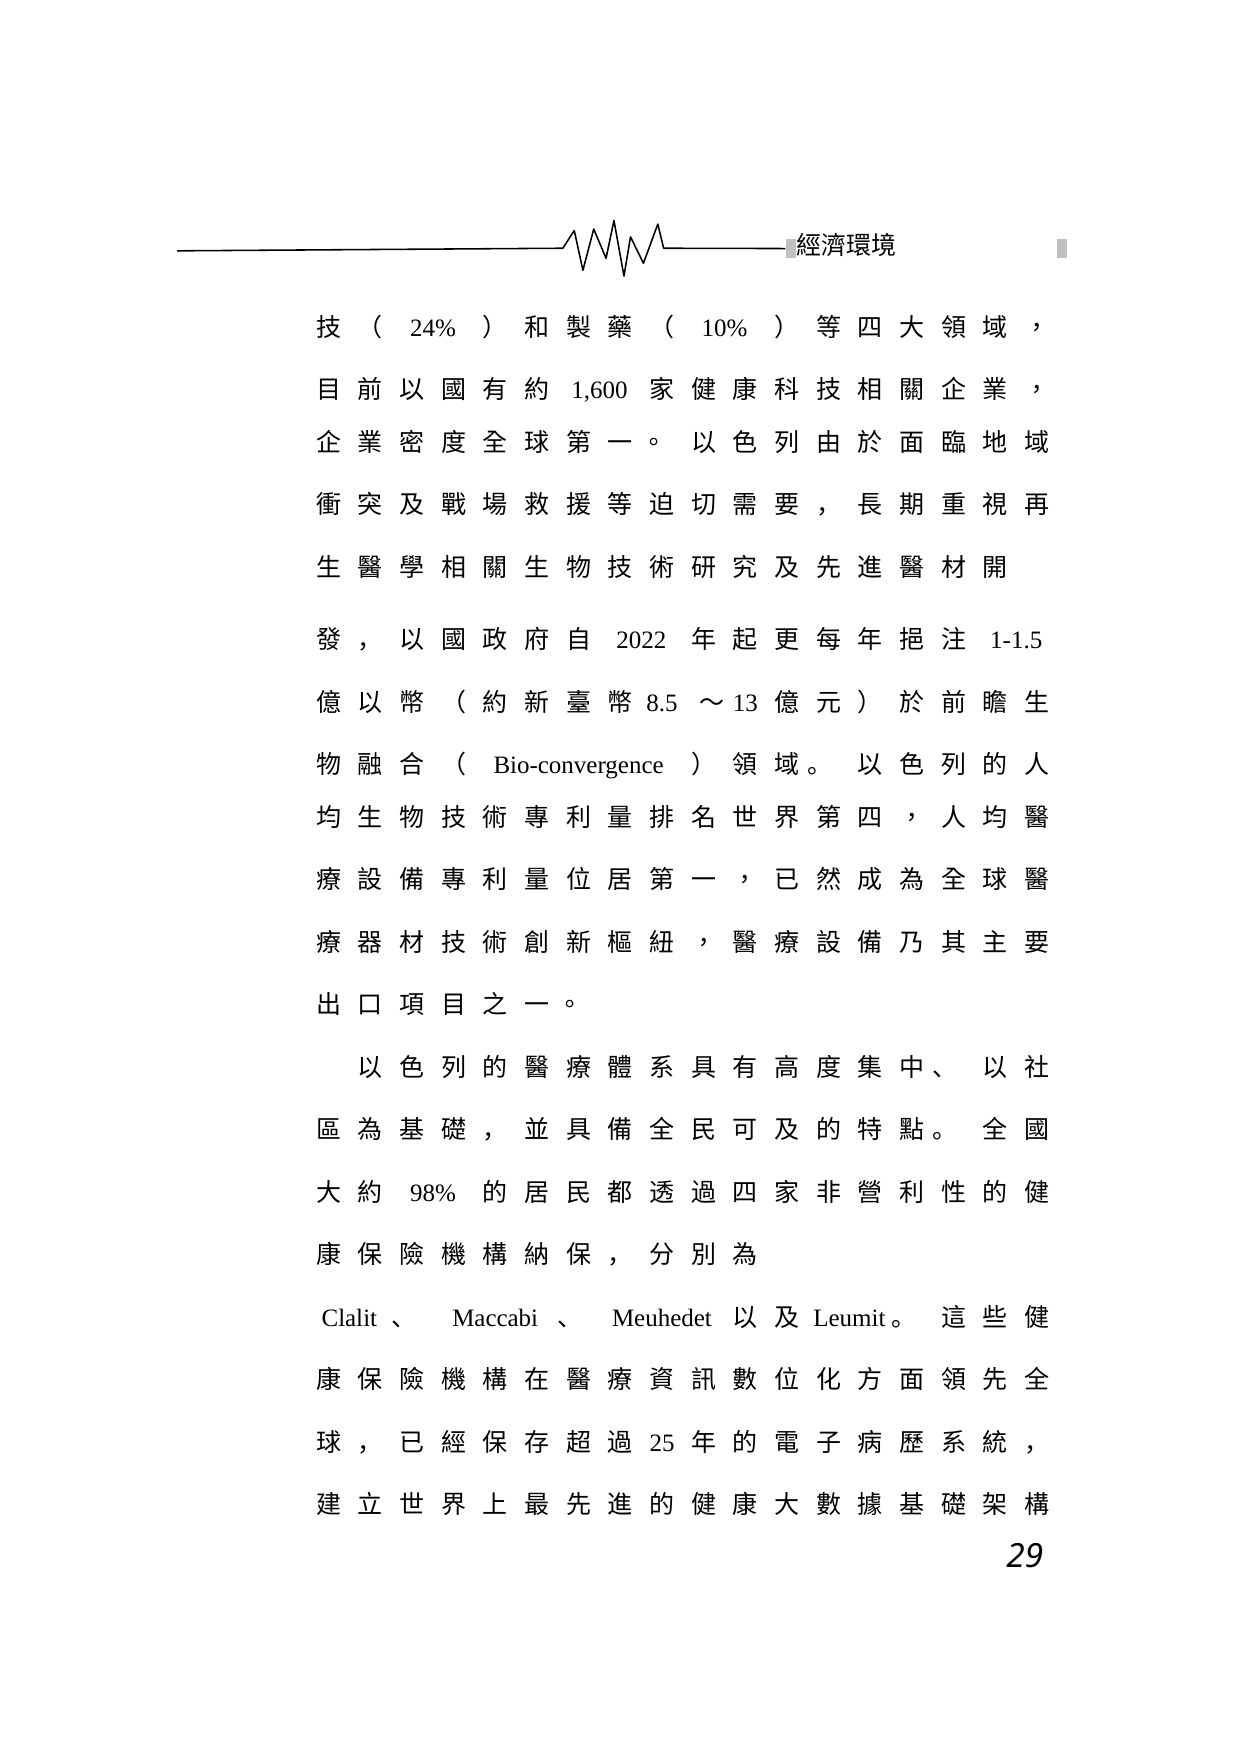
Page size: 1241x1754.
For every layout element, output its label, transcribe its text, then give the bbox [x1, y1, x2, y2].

text 以色列的醫療體系具有高度集中、以社區為基礎，並具備全民可及的特點。全國大約98%的居民都透過四家非營利性的健康保險機構納保，分別為Clalit、Maccabi、Meuhedet以及Leumit。這些健康保險機構在醫療資訊數位化方面領先全球，已經保存超過25年的電子病歷系統，建立世界上最先進的健康大數據基礎架構 [281, 1023, 1058, 1523]
text 以色列的生命科學產業主要分為醫療器材（36%）、數位醫療（30%）、生物科技（24%）和製藥（10%）等四大領域，目前以國有約1,600家健康科技相關企業，企業密度全球第一。以色列由於面臨地域衝突及戰場救援等迫切需要，長期重視再生醫學相關生物技術研究及先進醫材開發，以國政府自2022年起更每年挹注1-1.5億以幣（約新臺幣8.5〜13億元）於前瞻生物融合（Bio-convergence）領域。以色列的人均生物技術專利量排名世界第四，人均醫療設備專利量位居第一，已然成為全球醫療器材技術創新樞紐，醫療設備乃其主要出口項目之一。 [281, 273, 1058, 1023]
